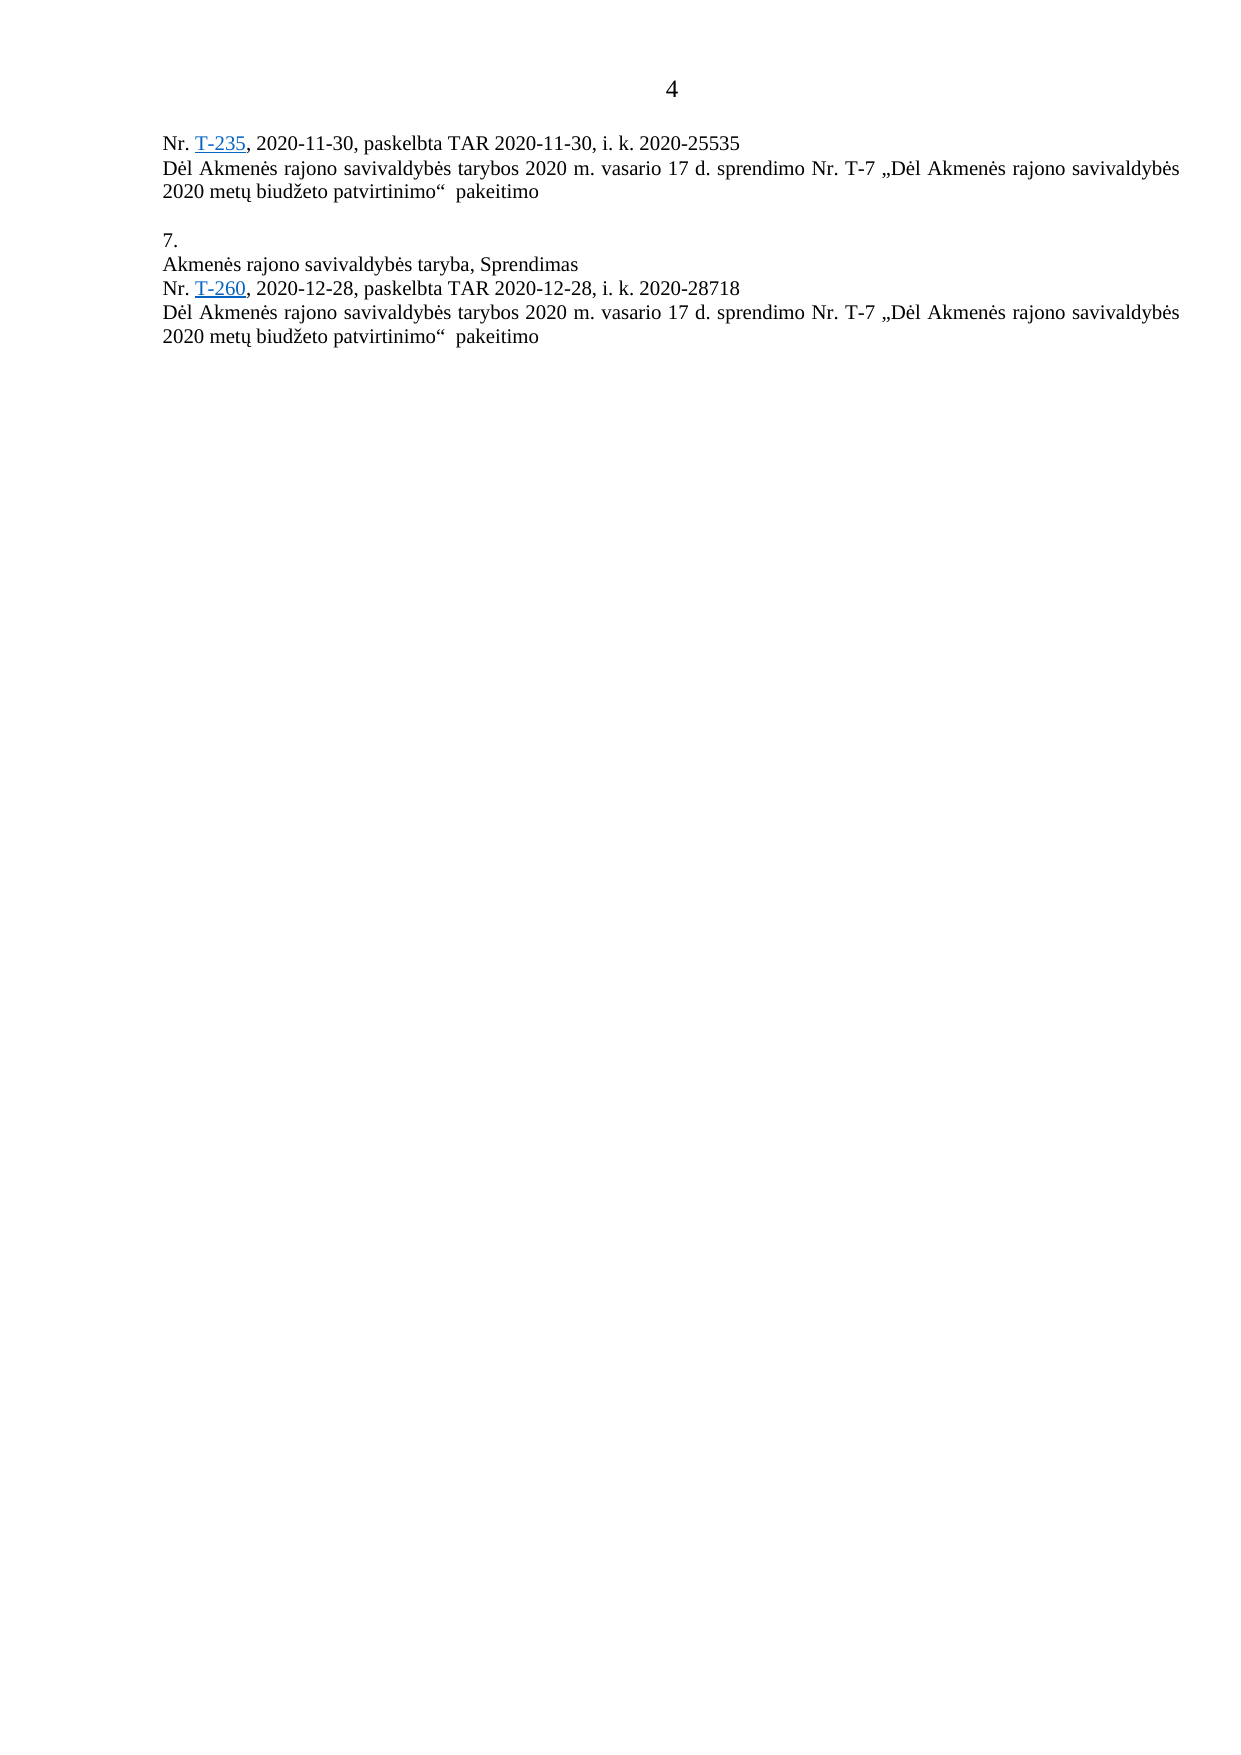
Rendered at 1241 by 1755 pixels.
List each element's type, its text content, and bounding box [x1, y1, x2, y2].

text 7. [162, 228, 1181, 252]
text Akmenės rajono savivaldybės taryba, Sprendimas [162, 252, 1181, 276]
text Dėl Akmenės rajono savivaldybės tarybos 2020 m. vasario 17 d. sprendimo Nr. T-7 „Dėl Akmenės rajono savivaldybės 2020 metų biudžeto patvirtinimo“ pakeitimo [162, 300, 1181, 348]
text Dėl Akmenės rajono savivaldybės tarybos 2020 m. vasario 17 d. sprendimo Nr. T-7 „Dėl Akmenės rajono savivaldybės 2020 metų biudžeto patvirtinimo“ pakeitimo [162, 155, 1181, 203]
text Nr. T-260, 2020-12-28, paskelbta TAR 2020-12-28, i. k. 2020-28718 [162, 276, 1181, 300]
text Nr. T-235, 2020-11-30, paskelbta TAR 2020-11-30, i. k. 2020-25535 [162, 131, 1181, 155]
